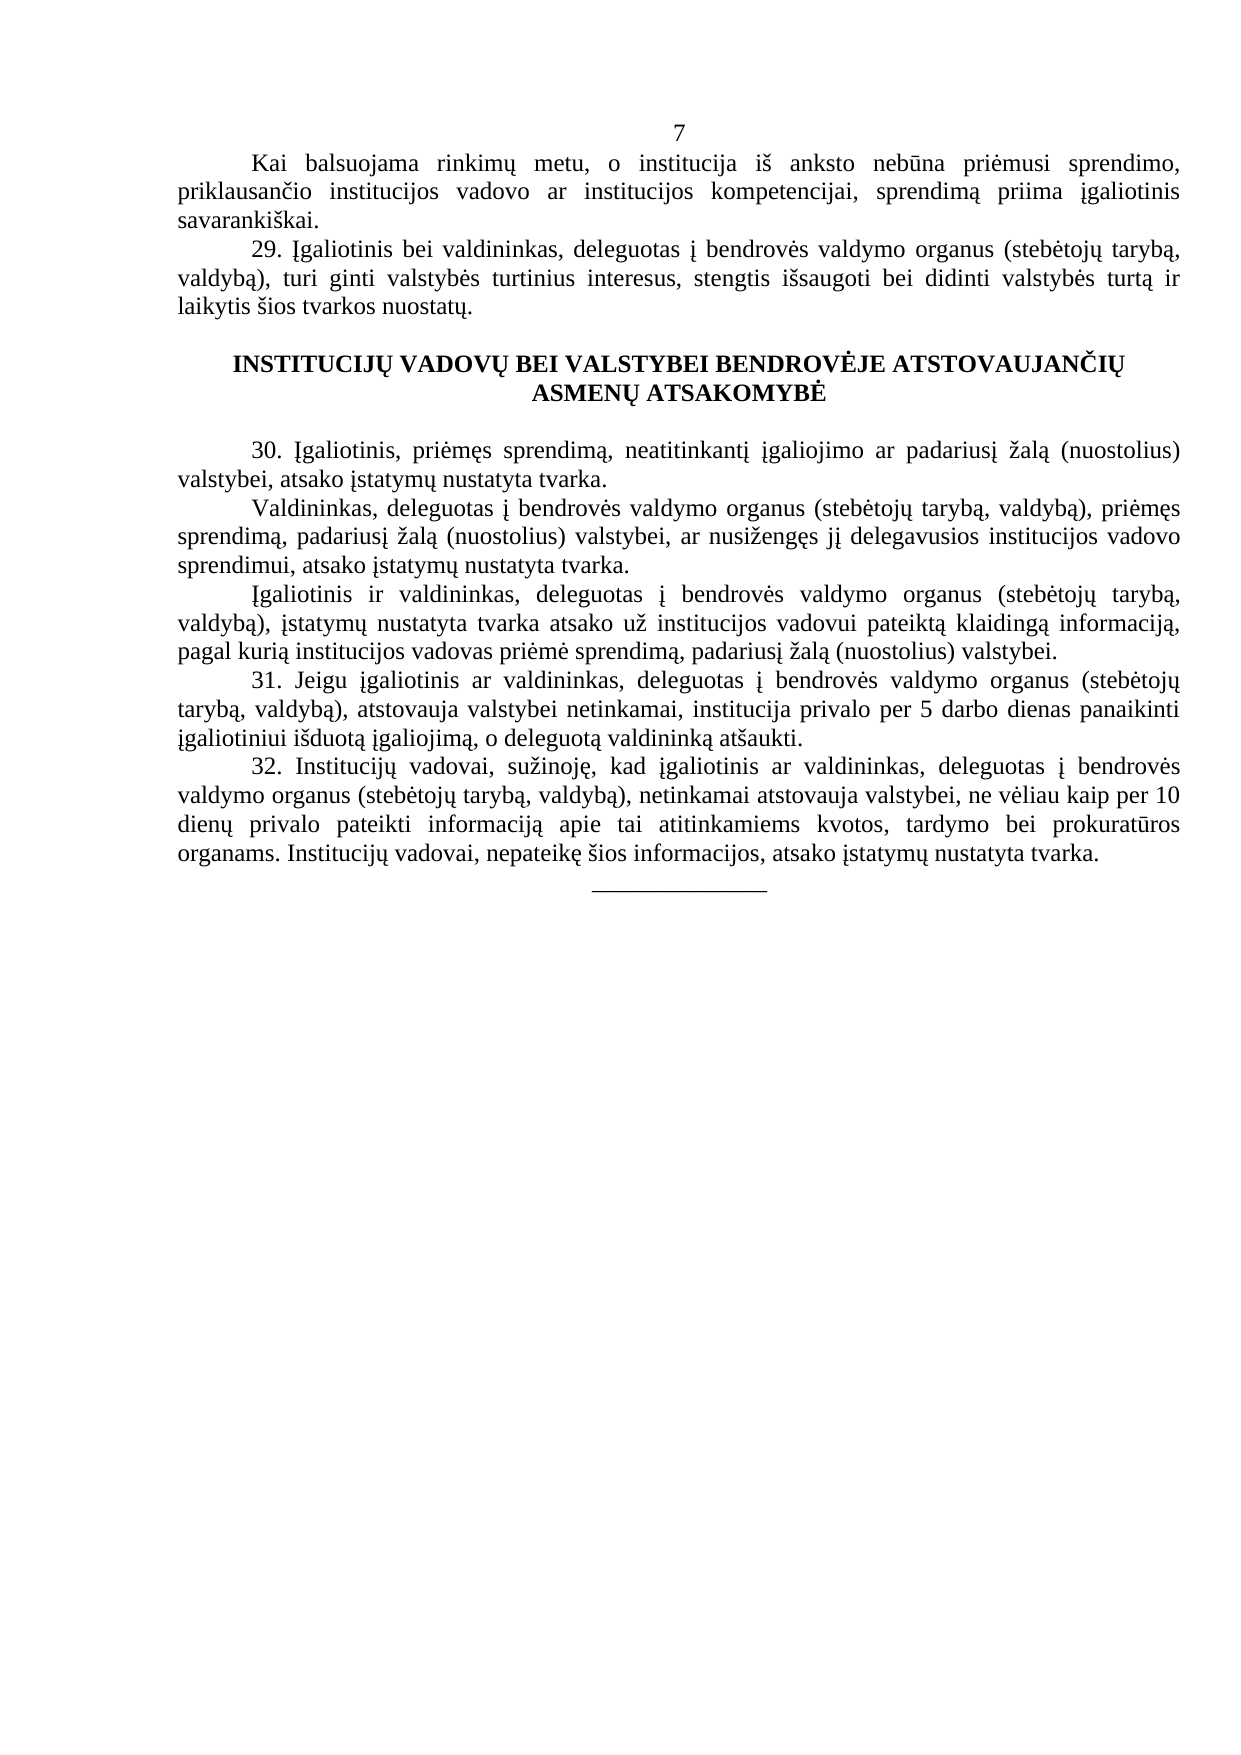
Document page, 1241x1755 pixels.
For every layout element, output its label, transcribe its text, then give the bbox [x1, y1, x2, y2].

text Kai balsuojama rinkimų metu, o institucija iš anksto nebūna priėmusi sprendimo, priklausančio institucijos vadovo ar institucijos kompetencijai, sprendimą priima įgaliotinis savarankiškai. [177, 148, 1181, 234]
text 32. Institucijų vadovai, sužinoję, kad įgaliotinis ar valdininkas, deleguotas į bendrovės valdymo organus (stebėtojų tarybą, valdybą), netinkamai atstovauja valstybei, ne vėliau kaip per 10 dienų privalo pateikti informaciją apie tai atitinkamiems kvotos, tardymo bei prokuratūros organams. Institucijų vadovai, nepateikę šios informacijos, atsako įstatymų nustatyta tvarka. [177, 751, 1181, 866]
text 31. Jeigu įgaliotinis ar valdininkas, deleguotas į bendrovės valdymo organus (stebėtojų tarybą, valdybą), atstovauja valstybei netinkamai, institucija privalo per 5 darbo dienas panaikinti įgaliotiniui išduotą įgaliojimą, o deleguotą valdininką atšaukti. [177, 665, 1181, 751]
text Įgaliotinis ir valdininkas, deleguotas į bendrovės valdymo organus (stebėtojų tarybą, valdybą), įstatymų nustatyta tvarka atsako už institucijos vadovui pateiktą klaidingą informaciją, pagal kurią institucijos vadovas priėmė sprendimą, padariusį žalą (nuostolius) valstybei. [177, 579, 1181, 665]
text 30. Įgaliotinis, priėmęs sprendimą, neatitinkantį įgaliojimo ar padariusį žalą (nuostolius) valstybei, atsako įstatymų nustatyta tvarka. [177, 435, 1181, 493]
text Valdininkas, deleguotas į bendrovės valdymo organus (stebėtojų tarybą, valdybą), priėmęs sprendimą, padariusį žalą (nuostolius) valstybei, ar nusižengęs jį delegavusios institucijos vadovo sprendimui, atsako įstatymų nustatyta tvarka. [177, 493, 1181, 579]
text Institucijų vadovų bei valstybei bendrovėje atstovaujančių asmenų atsakomybė [177, 349, 1181, 406]
text ______________ [177, 866, 1181, 895]
text 29. Įgaliotinis bei valdininkas, deleguotas į bendrovės valdymo organus (stebėtojų tarybą, valdybą), turi ginti valstybės turtinius interesus, stengtis išsaugoti bei didinti valstybės turtą ir laikytis šios tvarkos nuostatų. [177, 234, 1181, 320]
